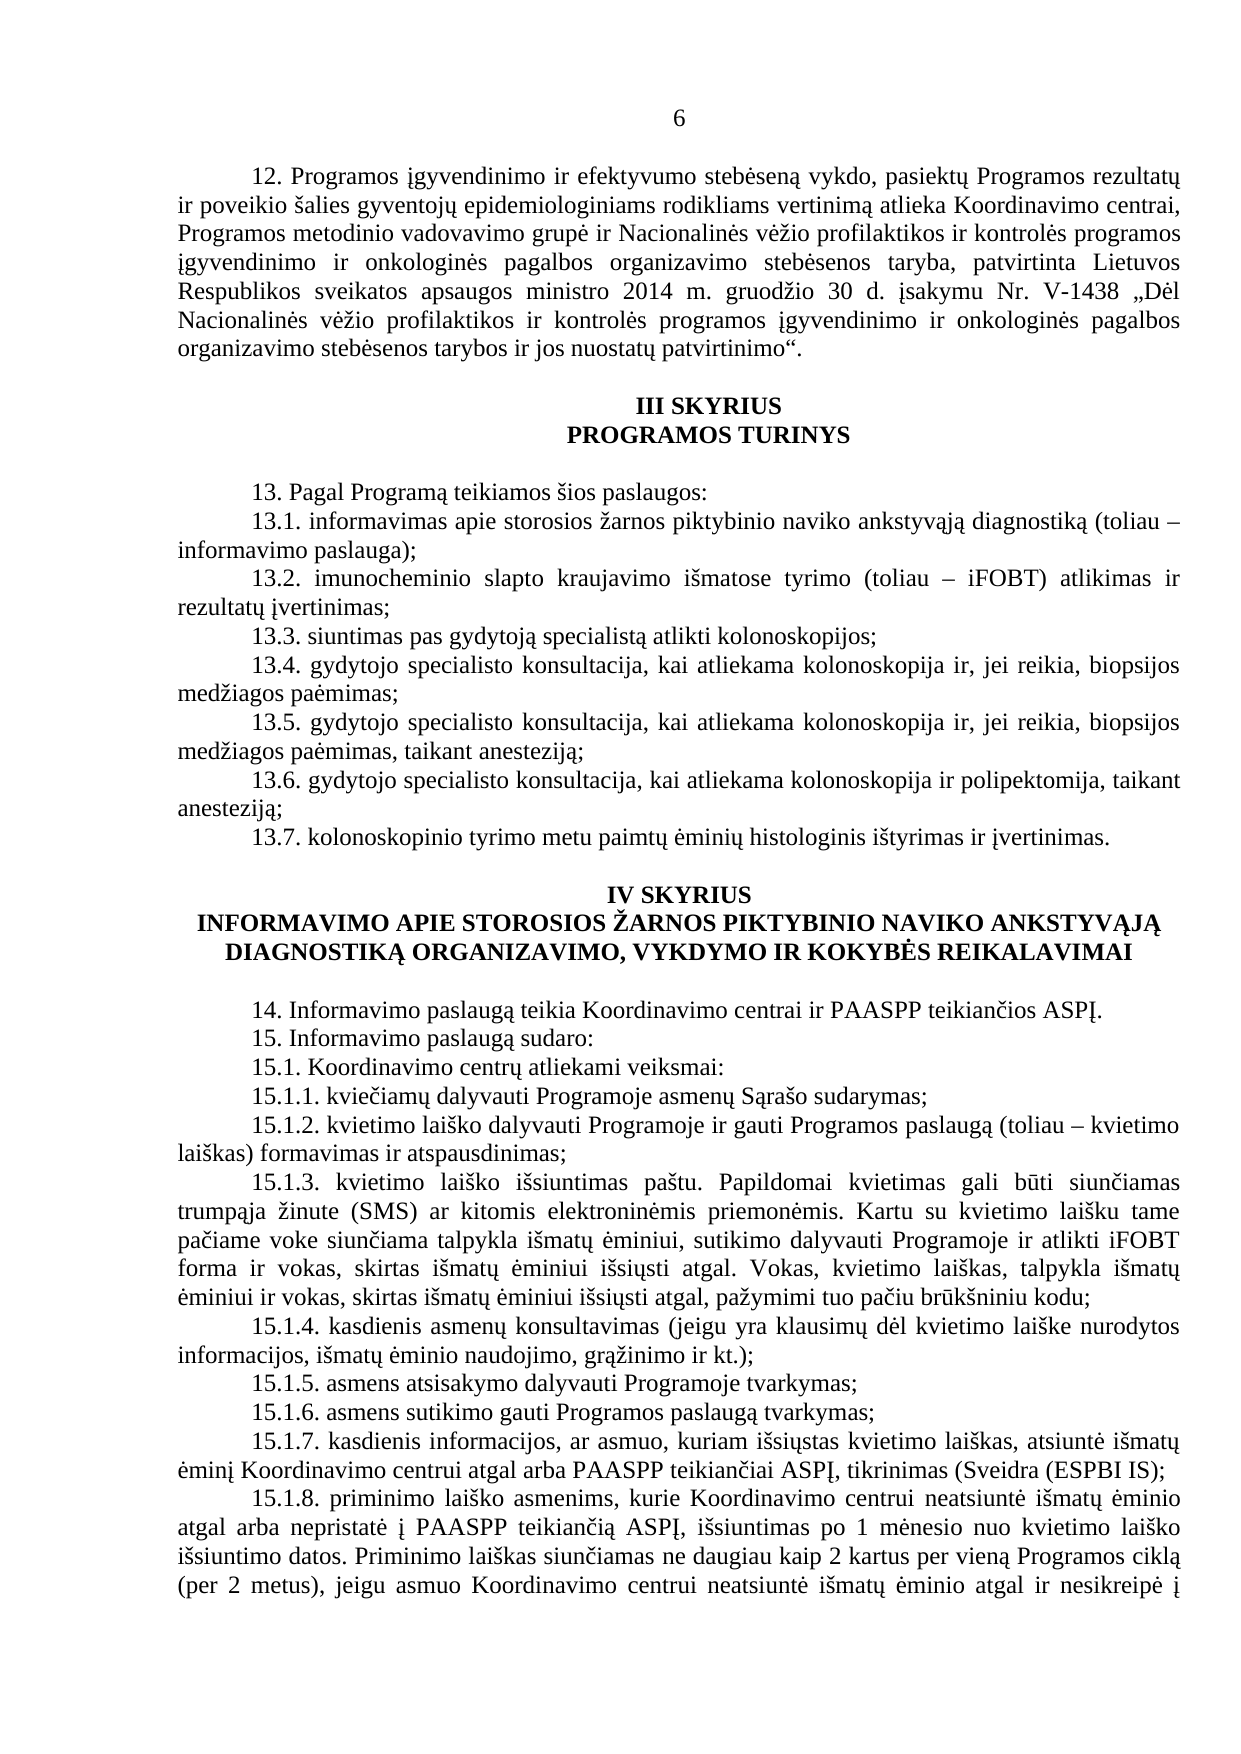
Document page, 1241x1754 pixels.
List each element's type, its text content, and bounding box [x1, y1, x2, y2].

text IV SKYRIUS [177, 880, 1181, 908]
text 12. Programos įgyvendinimo ir efektyvumo stebėseną vykdo, pasiektų Programos rezultatų ir poveikio šalies gyventojų epidemiologiniams rodikliams vertinimą atlieka Koordinavimo centrai, Programos metodinio vadovavimo grupė ir Nacionalinės vėžio profilaktikos ir kontrolės programos įgyvendinimo ir onkologinės pagalbos organizavimo stebėsenos taryba, patvirtinta Lietuvos Respublikos sveikatos apsaugos ministro 2014 m. gruodžio 30 d. įsakymu Nr. V-1438 „Dėl Nacionalinės vėžio profilaktikos ir kontrolės programos įgyvendinimo ir onkologinės pagalbos organizavimo stebėsenos tarybos ir jos nuostatų patvirtinimo“. [177, 161, 1181, 362]
text 13.6. gydytojo specialisto konsultacija, kai atliekama kolonoskopija ir polipektomija, taikant anesteziją; [177, 765, 1181, 822]
text 15.1.3. kvietimo laiško išsiuntimas paštu. Papildomai kvietimas gali būti siunčiamas trumpąja žinute (SMS) ar kitomis elektroninėmis priemonėmis. Kartu su kvietimo laišku tame pačiame voke siunčiama talpykla išmatų ėminiui, sutikimo dalyvauti Programoje ir atlikti iFOBT forma ir vokas, skirtas išmatų ėminiui išsiųsti atgal. Vokas, kvietimo laiškas, talpykla išmatų ėminiui ir vokas, skirtas išmatų ėminiui išsiųsti atgal, pažymimi tuo pačiu brūkšniniu kodu; [177, 1167, 1181, 1311]
text 15.1.6. asmens sutikimo gauti Programos paslaugą tvarkymas; [177, 1397, 1181, 1426]
text 15.1.5. asmens atsisakymo dalyvauti Programoje tvarkymas; [177, 1368, 1181, 1397]
text PROGRAMOS TURINYS [177, 420, 1181, 448]
text III SKYRIUS [177, 391, 1181, 420]
text 15.1. Koordinavimo centrų atliekami veiksmai: [177, 1052, 1181, 1081]
text 15.1.1. kviečiamų dalyvauti Programoje asmenų Sąrašo sudarymas; [177, 1081, 1181, 1110]
text 15.1.8. priminimo laiško asmenims, kurie Koordinavimo centrui neatsiuntė išmatų ėminio atgal arba nepristatė į PAASPP teikiančią ASPĮ, išsiuntimas po 1 mėnesio nuo kvietimo laiško išsiuntimo datos. Priminimo laiškas siunčiamas ne daugiau kaip 2 kartus per vieną Programos ciklą (per 2 metus), jeigu asmuo Koordinavimo centrui neatsiuntė išmatų ėminio atgal ir nesikreipė į [177, 1483, 1181, 1598]
text 13.5. gydytojo specialisto konsultacija, kai atliekama kolonoskopija ir, jei reikia, biopsijos medžiagos paėmimas, taikant anesteziją; [177, 707, 1181, 765]
text 13.7. kolonoskopinio tyrimo metu paimtų ėminių histologinis ištyrimas ir įvertinimas. [177, 822, 1181, 851]
text 13.1. informavimas apie storosios žarnos piktybinio naviko ankstyvąją diagnostiką (toliau – informavimo paslauga); [177, 506, 1181, 563]
text 15.1.4. kasdienis asmenų konsultavimas (jeigu yra klausimų dėl kvietimo laiške nurodytos informacijos, išmatų ėminio naudojimo, grąžinimo ir kt.); [177, 1311, 1181, 1368]
text 13.4. gydytojo specialisto konsultacija, kai atliekama kolonoskopija ir, jei reikia, biopsijos medžiagos paėmimas; [177, 650, 1181, 707]
text INFORMAVIMO APIE STOROSIOS ŽARNOS PIKTYBINIO NAVIKO ANKSTYVĄJĄ DIAGNOSTIKĄ ORGANIZAVIMO, VYKDYMO IR KOKYBĖS REIKALAVIMAI [177, 908, 1181, 966]
text 13. Pagal Programą teikiamos šios paslaugos: [177, 477, 1181, 506]
text 15.1.7. kasdienis informacijos, ar asmuo, kuriam išsiųstas kvietimo laiškas, atsiuntė išmatų ėminį Koordinavimo centrui atgal arba PAASPP teikiančiai ASPĮ, tikrinimas (Sveidra (ESPBI IS); [177, 1426, 1181, 1483]
text 14. Informavimo paslaugą teikia Koordinavimo centrai ir PAASPP teikiančios ASPĮ. [177, 995, 1181, 1023]
text 13.3. siuntimas pas gydytoją specialistą atlikti kolonoskopijos; [177, 621, 1181, 650]
text 13.2. imunocheminio slapto kraujavimo išmatose tyrimo (toliau – iFOBT) atlikimas ir rezultatų įvertinimas; [177, 563, 1181, 621]
text 15.1.2. kvietimo laiško dalyvauti Programoje ir gauti Programos paslaugą (toliau – kvietimo laiškas) formavimas ir atspausdinimas; [177, 1110, 1181, 1167]
text 15. Informavimo paslaugą sudaro: [177, 1023, 1181, 1052]
